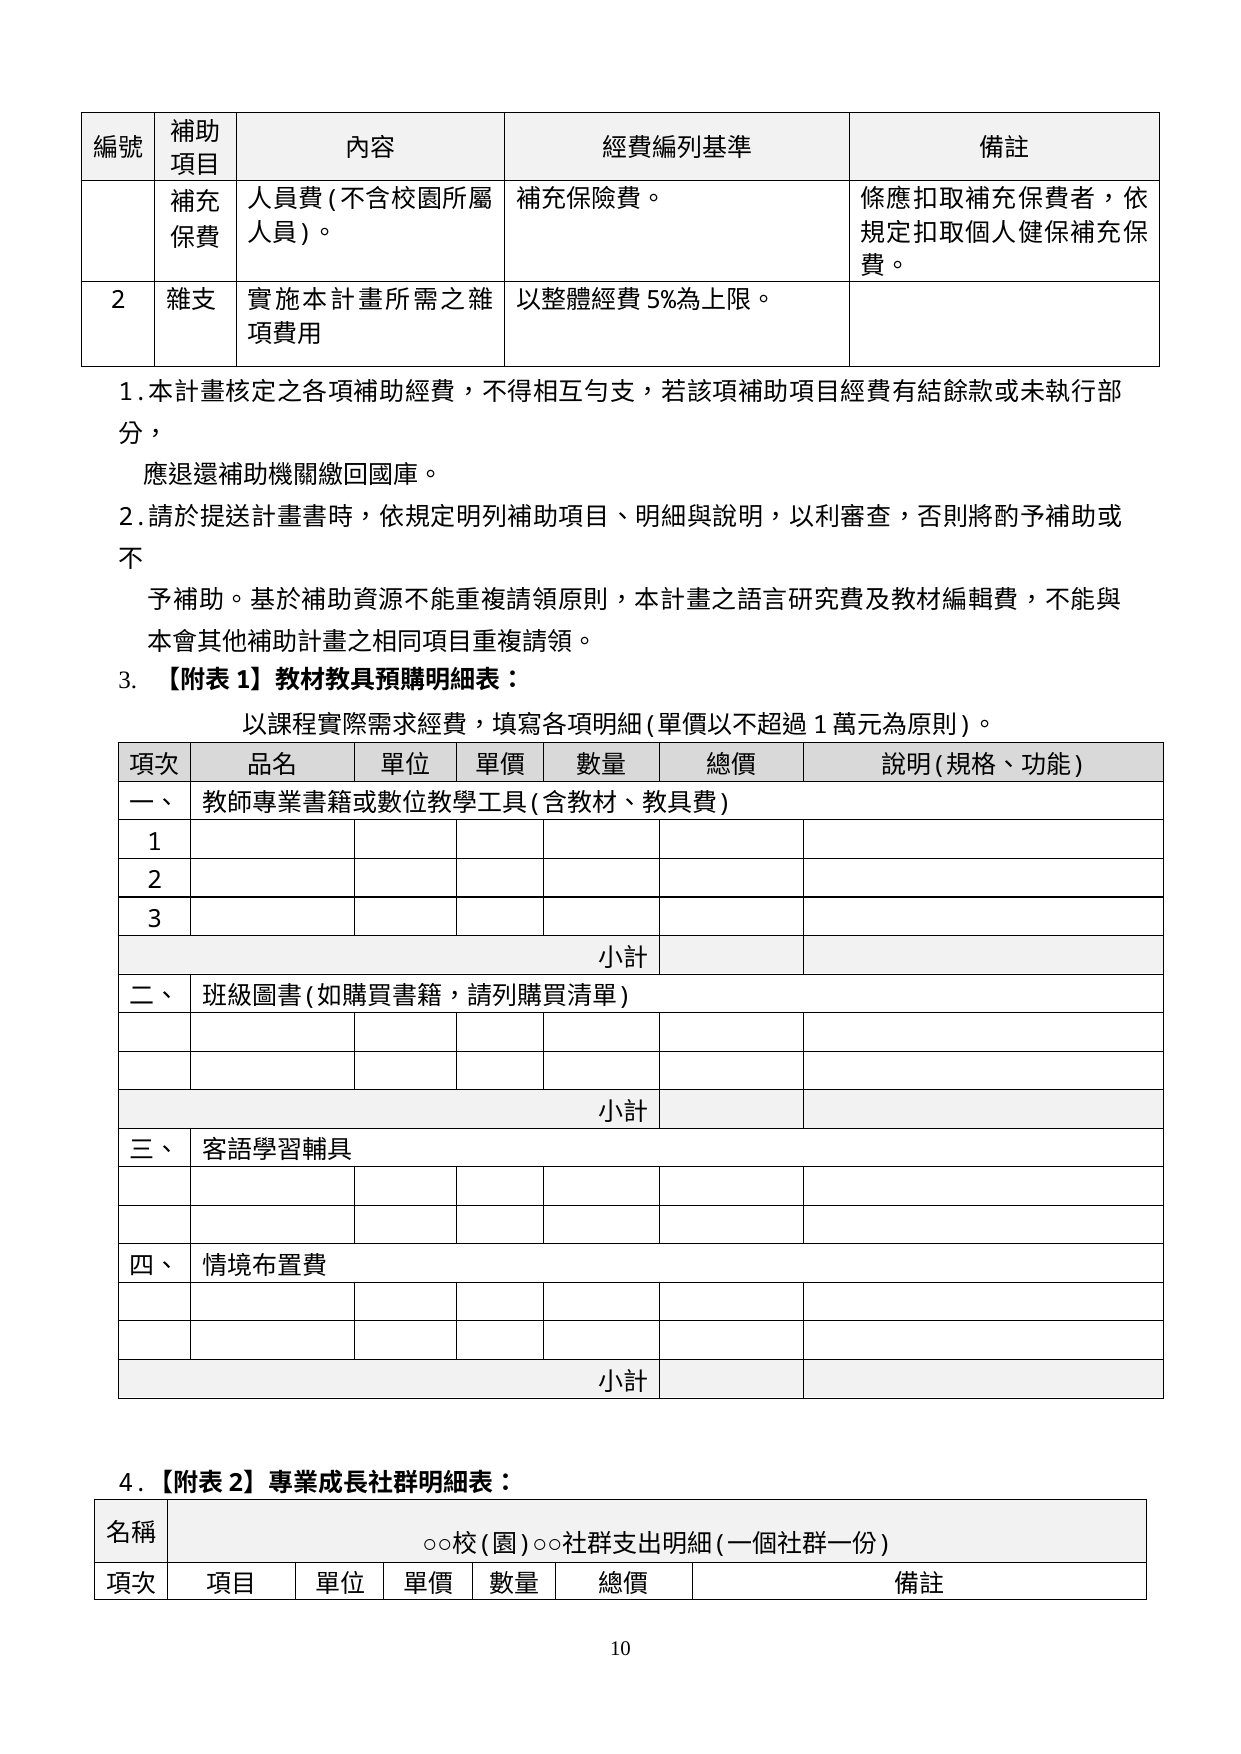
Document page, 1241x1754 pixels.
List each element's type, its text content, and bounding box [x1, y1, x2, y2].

table_cell 小計 [119, 1090, 659, 1128]
table_cell [457, 898, 543, 935]
table_cell [119, 1052, 190, 1089]
table_header 品名 [191, 743, 354, 781]
table_cell 二、 [119, 975, 190, 1012]
subtitle 予補助。基於補助資源不能重複請領原則，本計畫之語言研究費及教材編輯費，不能與本會其他補助計畫之相同項目重複請領。 [148, 576, 1122, 659]
table_cell [191, 1052, 354, 1089]
table_cell 項次 [95, 1563, 167, 1599]
table_cell [804, 1167, 1163, 1205]
table_cell [544, 1013, 659, 1051]
table_cell 情境布置費 [191, 1244, 1163, 1282]
table_cell [660, 859, 803, 896]
table_cell 備註 [693, 1563, 1146, 1599]
subtitle 以課程實際需求經費，填寫各項明細(單價以不超過1萬元為原則)。 [118, 696, 1122, 742]
table_cell [457, 1206, 543, 1243]
table_cell 人員費(不含校園所屬人員)。 [237, 181, 504, 281]
table_cell [804, 936, 1163, 973]
table_header 經費編列基準 [505, 113, 849, 180]
table_cell 單位 [296, 1563, 383, 1599]
table_cell 單價 [384, 1563, 472, 1599]
list 【附表1】教材教具預購明細表： [118, 659, 1122, 696]
table_cell [355, 1167, 456, 1205]
table_cell [355, 820, 456, 858]
table_cell [119, 1167, 190, 1205]
table_cell [457, 1167, 543, 1205]
table_cell [804, 1360, 1163, 1397]
table_cell [660, 1321, 803, 1359]
table_cell [804, 859, 1163, 896]
table_cell [660, 1090, 803, 1128]
table_cell [355, 1321, 456, 1359]
table_cell 補充保險費。 [505, 181, 849, 281]
table_cell [544, 1167, 659, 1205]
table_cell 補充保費 [155, 181, 236, 281]
table_cell [355, 1283, 456, 1320]
subtitle 4.【附表2】專業成長社群明細表： [118, 1461, 1122, 1498]
table_header 編號 [82, 113, 154, 180]
table_header 備註 [850, 113, 1159, 180]
table_cell 小計 [119, 1360, 659, 1397]
subtitle 應退還補助機關繳回國庫。 [118, 451, 1122, 492]
table_cell [660, 1167, 803, 1205]
table_cell [355, 859, 456, 896]
table_cell 雜支 [155, 282, 236, 366]
table_header 說明(規格、功能) [804, 743, 1163, 781]
table_cell [191, 1167, 354, 1205]
table_header ○○校(園)○○社群支出明細(一個社群一份) [168, 1500, 1146, 1562]
table_cell [119, 1321, 190, 1359]
table_cell 實施本計畫所需之雜項費用 [237, 282, 504, 366]
table_header 名稱 [95, 1500, 167, 1562]
table_cell [544, 820, 659, 858]
table_cell [191, 1321, 354, 1359]
table_cell [191, 820, 354, 858]
table_cell [804, 898, 1163, 935]
table_cell 教師專業書籍或數位教學工具(含教材、教具費) [191, 782, 1163, 819]
table_header 補助項目 [155, 113, 236, 180]
table_cell [660, 1360, 803, 1397]
table_cell [804, 1052, 1163, 1089]
table_cell [804, 1283, 1163, 1320]
table_cell [804, 820, 1163, 858]
table_cell 小計 [119, 936, 659, 973]
table_cell [191, 1206, 354, 1243]
table_cell [457, 1321, 543, 1359]
table_header 單位 [355, 743, 456, 781]
table_header 內容 [237, 113, 504, 180]
table_cell 三、 [119, 1129, 190, 1166]
table_cell [660, 1052, 803, 1089]
table_cell 班級圖書(如購買書籍，請列購買清單) [191, 975, 1163, 1012]
table_cell [355, 1206, 456, 1243]
table_cell [191, 898, 354, 935]
table_cell 總價 [556, 1563, 692, 1599]
table_cell [355, 1013, 456, 1051]
table_cell 1 [119, 820, 190, 858]
table_header 單價 [457, 743, 543, 781]
table_cell [544, 898, 659, 935]
table_cell [804, 1090, 1163, 1128]
table_cell [191, 859, 354, 896]
table_cell [457, 859, 543, 896]
table_header 總價 [660, 743, 803, 781]
table_cell [457, 1013, 543, 1051]
table_cell 條應扣取補充保費者，依規定扣取個人健保補充保費。 [850, 181, 1159, 281]
table_cell [850, 282, 1159, 366]
table_cell [804, 1206, 1163, 1243]
table_cell 數量 [473, 1563, 555, 1599]
table_cell [457, 1283, 543, 1320]
table_cell [544, 1321, 659, 1359]
table_cell 一、 [119, 782, 190, 819]
table_cell [457, 1052, 543, 1089]
table_cell [355, 898, 456, 935]
table_cell [82, 181, 154, 281]
table_cell [119, 1206, 190, 1243]
table_cell [119, 1013, 190, 1051]
table_cell [660, 1206, 803, 1243]
table_cell [660, 1013, 803, 1051]
table_cell 2 [82, 282, 154, 366]
table_cell [457, 820, 543, 858]
subtitle 1.本計畫核定之各項補助經費，不得相互勻支，若該項補助項目經費有結餘款或未執行部分， [118, 367, 1122, 451]
table_header 數量 [544, 743, 659, 781]
subtitle 2.請於提送計畫書時，依規定明列補助項目、明細與說明，以利審查，否則將酌予補助或不 [118, 492, 1122, 576]
table_cell [355, 1052, 456, 1089]
table_cell 以整體經費5%為上限。 [505, 282, 849, 366]
table_cell [544, 1206, 659, 1243]
table_cell 項目 [168, 1563, 295, 1599]
table_cell [119, 1283, 190, 1320]
table_header 項次 [119, 743, 190, 781]
table_cell [804, 1013, 1163, 1051]
table_cell [191, 1013, 354, 1051]
table_cell [544, 859, 659, 896]
table_cell [660, 820, 803, 858]
table_cell 2 [119, 859, 190, 896]
table_cell [660, 936, 803, 973]
table_cell [544, 1052, 659, 1089]
table_cell 3 [119, 898, 190, 935]
table_cell [660, 1283, 803, 1320]
table_cell [191, 1283, 354, 1320]
table_cell [804, 1321, 1163, 1359]
table_cell [544, 1283, 659, 1320]
table_cell 四、 [119, 1244, 190, 1282]
table_cell [660, 898, 803, 935]
table_cell 客語學習輔具 [191, 1129, 1163, 1166]
